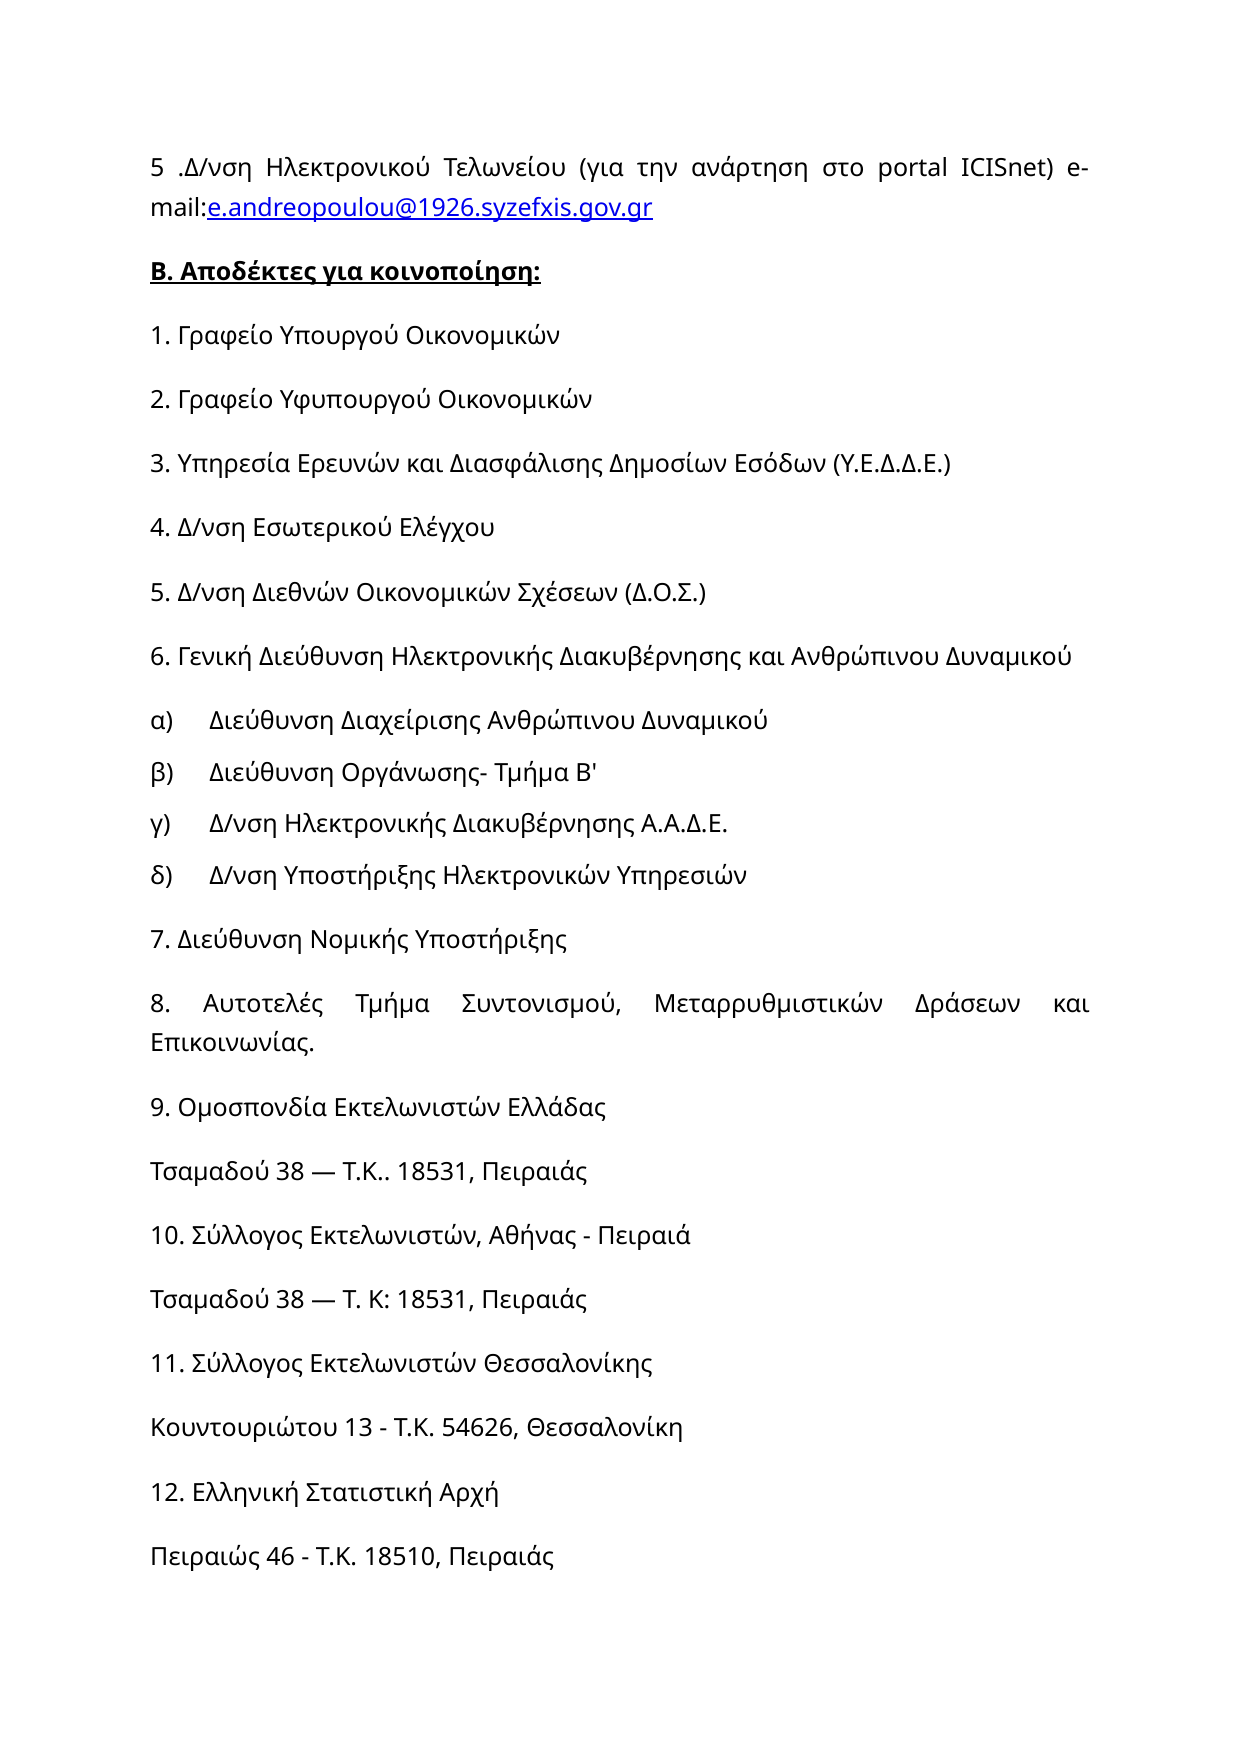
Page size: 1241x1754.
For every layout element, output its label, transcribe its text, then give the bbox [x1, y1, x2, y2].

text 2. Γραφείο Υφυπουργού Οικονομικών [150, 382, 1090, 416]
text 5 .Δ/νση Ηλεκτρονικού Τελωνείου (για την ανάρτηση στο portal ICISnet) e-mail:e.andreopoulou@1926.syzefxis.gov.gr [150, 150, 1090, 223]
text 4. Δ/νση Εσωτερικού Ελέγχου [150, 510, 1090, 544]
text 9. Ομοσπονδία Εκτελωνιστών Ελλάδας [150, 1089, 1090, 1123]
list β) Διεύθυνση Οργάνωσης- Τμήμα Β' [150, 754, 1090, 788]
text 12. Ελληνική Στατιστική Αρχή [150, 1474, 1090, 1508]
list γ) Δ/νση Ηλεκτρονικής Διακυβέρνησης Α.Α.Δ.Ε. [150, 806, 1090, 840]
list δ) Δ/νση Υποστήριξης Ηλεκτρονικών Υπηρεσιών [150, 857, 1090, 892]
text Πειραιώς 46 - Τ.Κ. 18510, Πειραιάς [150, 1538, 1090, 1572]
text Τσαμαδού 38 — Τ.Κ.. 18531, Πειραιάς [150, 1153, 1090, 1187]
text Β. Αποδέκτες για κοινοποίηση: [150, 253, 1090, 287]
text Κουντουριώτου 13 - Τ.Κ. 54626, Θεσσαλονίκη [150, 1410, 1090, 1444]
list α) Διεύθυνση Διαχείρισης Ανθρώπινου Δυναμικού [150, 702, 1090, 737]
text 11. Σύλλογος Εκτελωνιστών Θεσσαλονίκης [150, 1346, 1090, 1380]
text 10. Σύλλογος Εκτελωνιστών, Αθήνας - Πειραιά [150, 1217, 1090, 1252]
text 7. Διεύθυνση Νομικής Υποστήριξης [150, 922, 1090, 956]
text 5. Δ/νση Διεθνών Οικονομικών Σχέσεων (Δ.Ο.Σ.) [150, 574, 1090, 608]
text 8. Αυτοτελές Τμήμα Συντονισμού, Μεταρρυθμιστικών Δράσεων και Επικοινωνίας. [150, 986, 1090, 1059]
text 3. Υπηρεσία Ερευνών και Διασφάλισης Δημοσίων Εσόδων (Υ.Ε.Δ.Δ.Ε.) [150, 446, 1090, 480]
text 6. Γενική Διεύθυνση Ηλεκτρονικής Διακυβέρνησης και Ανθρώπινου Δυναμικού [150, 638, 1090, 672]
text Τσαμαδού 38 — Τ. Κ: 18531, Πειραιάς [150, 1282, 1090, 1316]
text 1. Γραφείο Υπουργού Οικονομικών [150, 317, 1090, 352]
